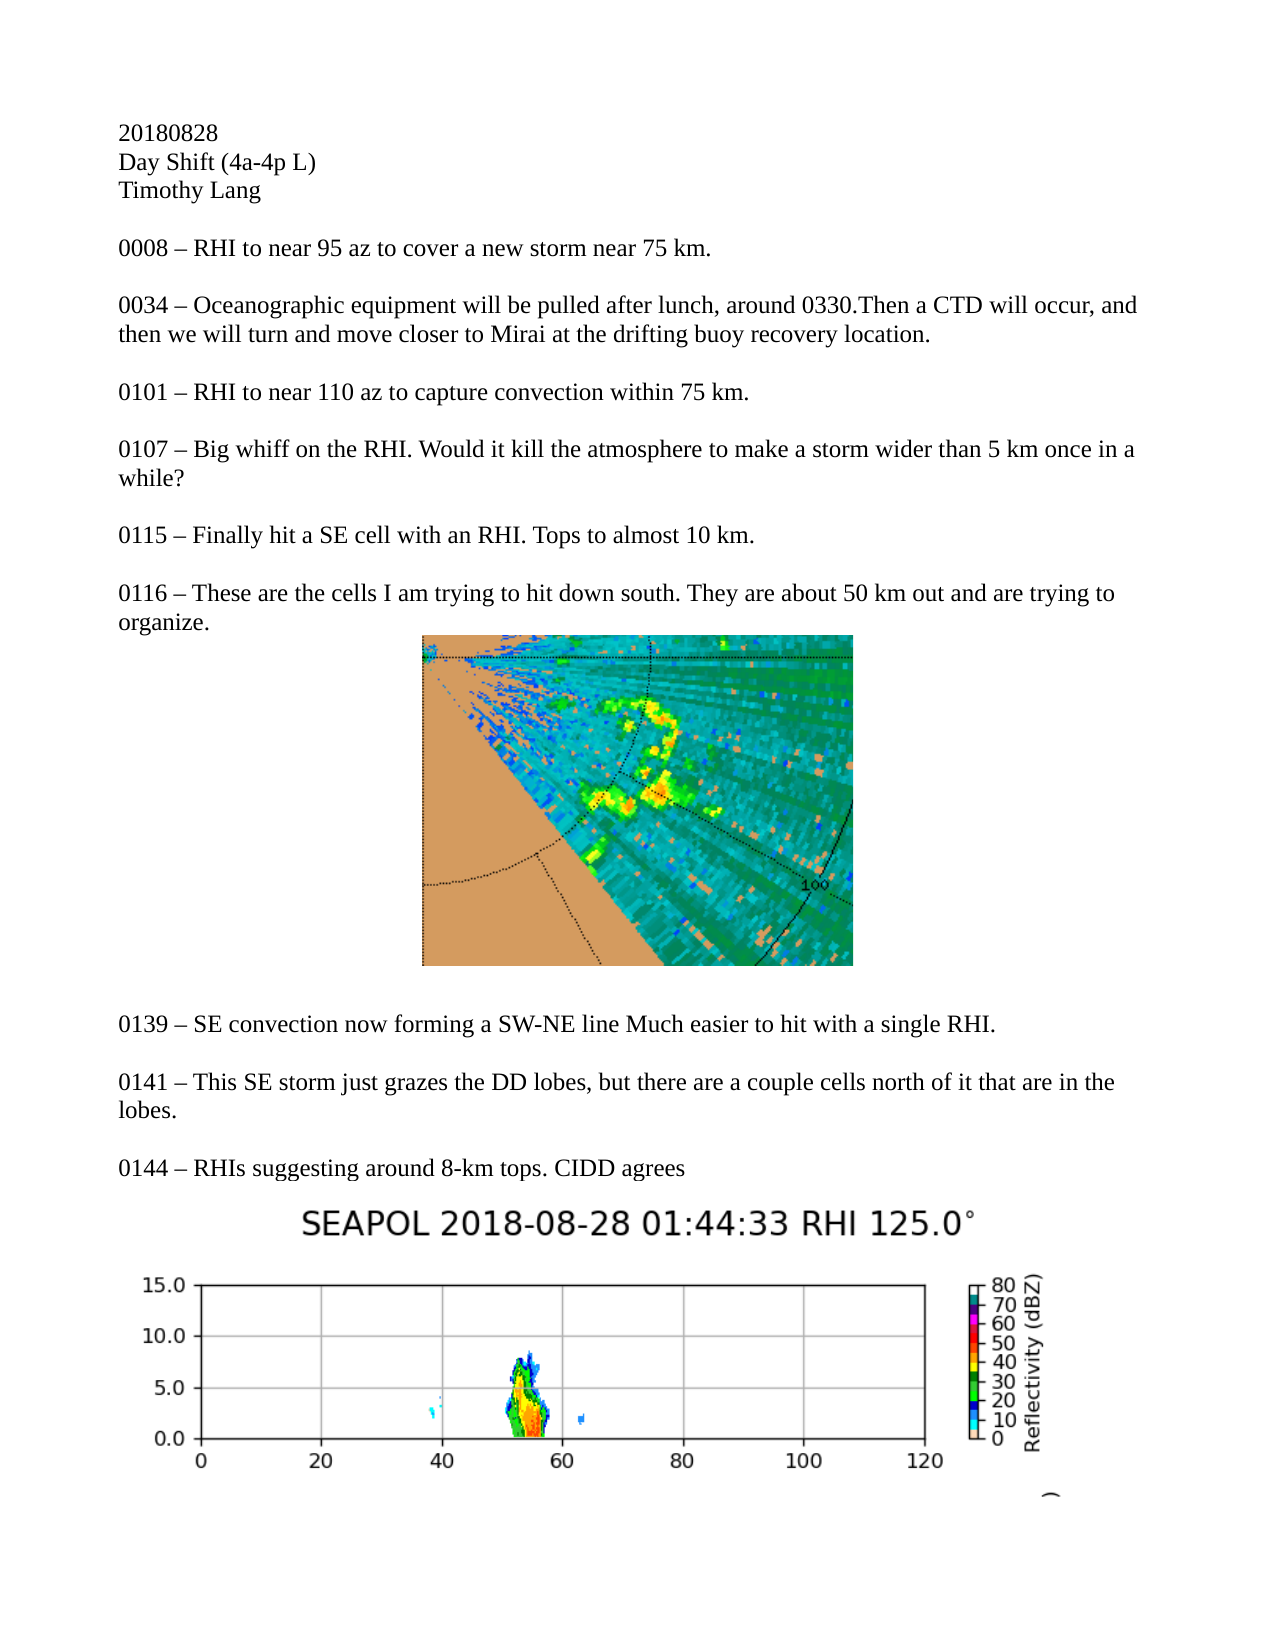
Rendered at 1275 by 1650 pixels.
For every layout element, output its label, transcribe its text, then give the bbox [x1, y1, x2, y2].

text 0034 – Oceanographic equipment will be pulled after lunch, around 0330.Then a CTD will occur, and then we will turn and move closer to Mirai at the drifting buoy recovery location. [118, 291, 1157, 348]
text Timothy Lang [118, 176, 1157, 204]
text 0116 – These are the cells I am trying to hit down south. They are about 50 km out and are trying to organize. [118, 578, 1157, 636]
text 0141 – This SE storm just grazes the DD lobes, but there are a couple cells north of it that are in the lobes. [118, 1067, 1157, 1124]
text 20180828 [118, 118, 1157, 147]
text 0107 – Big whiff on the RHI. Would it kill the atmosphere to make a storm wider than 5 km once in a while? [118, 434, 1157, 492]
picture [422, 635, 854, 966]
text 0101 – RHI to near 110 az to capture convection within 75 km. [118, 377, 1157, 406]
text 0139 – SE convection now forming a SW-NE line Much easier to hit with a single RHI. [118, 1009, 1157, 1038]
text 0144 – RHIs suggesting around 8-km tops. CIDD agrees [118, 1153, 1157, 1181]
text Day Shift (4a-4p L) [118, 147, 1157, 176]
text 0008 – RHI to near 95 az to cover a new storm near 75 km. [118, 233, 1157, 262]
text 0115 – Finally hit a SE cell with an RHI. Tops to almost 10 km. [118, 521, 1157, 549]
